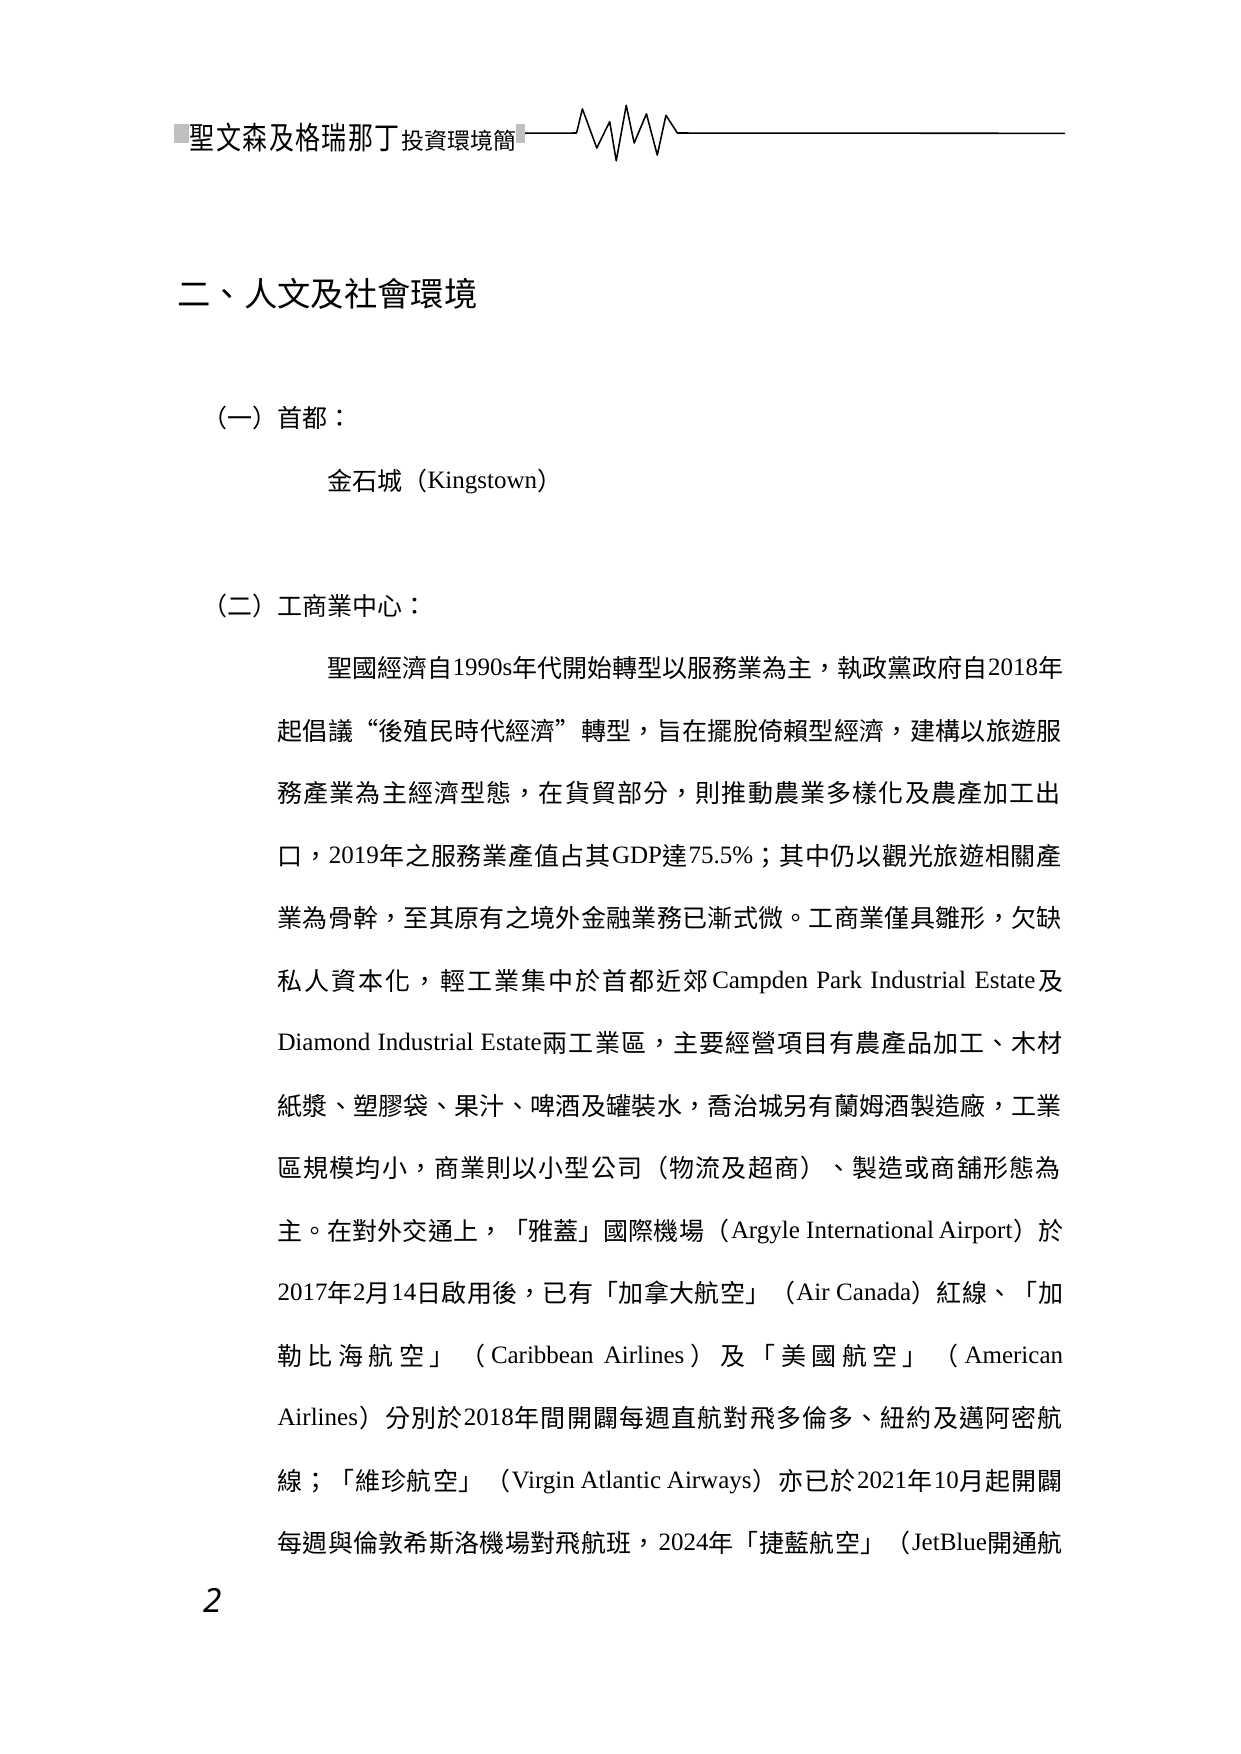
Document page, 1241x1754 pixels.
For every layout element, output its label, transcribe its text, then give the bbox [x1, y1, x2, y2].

text 金石城（Kingstown） [277, 438, 1063, 500]
text 二、人文及社會環境 [177, 250, 1063, 313]
text 聖國經濟自1990s年代開始轉型以服務業為主，執政黨政府自2018年起倡議“後殖民時代經濟”轉型，旨在擺脫倚賴型經濟，建構以旅遊服務產業為主經濟型態，在貨貿部分，則推動農業多樣化及農產加工出口，2019年之服務業產值占其GDP達75.5%；其中仍以觀光旅遊相關產業為骨幹，至其原有之境外金融業務已漸式微。工商業僅具雛形，欠缺私人資本化，輕工業集中於首都近郊Campden Park Industrial Estate及Diamond Industrial Estate兩工業區，主要經營項目有農產品加工、木材紙漿、塑膠袋、果汁、啤酒及罐裝水，喬治城另有蘭姆酒製造廠，工業區規模均小，商業則以小型公司（物流及超商）、製造或商舖形態為主。在對外交通上，「雅蓋」國際機場（Argyle International Airport）於2017年2月14日啟用後，已有「加拿大航空」（Air Canada）紅線、「加勒比海航空」（Caribbean Airlines）及「美國航空」（American Airlines）分別於2018年間開闢每週直航對飛多倫多、紐約及邁阿密航線；「維珍航空」（Virgin Atlantic Airways）亦已於2021年10月起開闢每週與倫敦希斯洛機場對飛航班，2024年「捷藍航空」（JetBlue開通航 [277, 625, 1063, 1563]
text （二）工商業中心： [202, 563, 1063, 625]
text （一）首都： [202, 375, 1063, 438]
